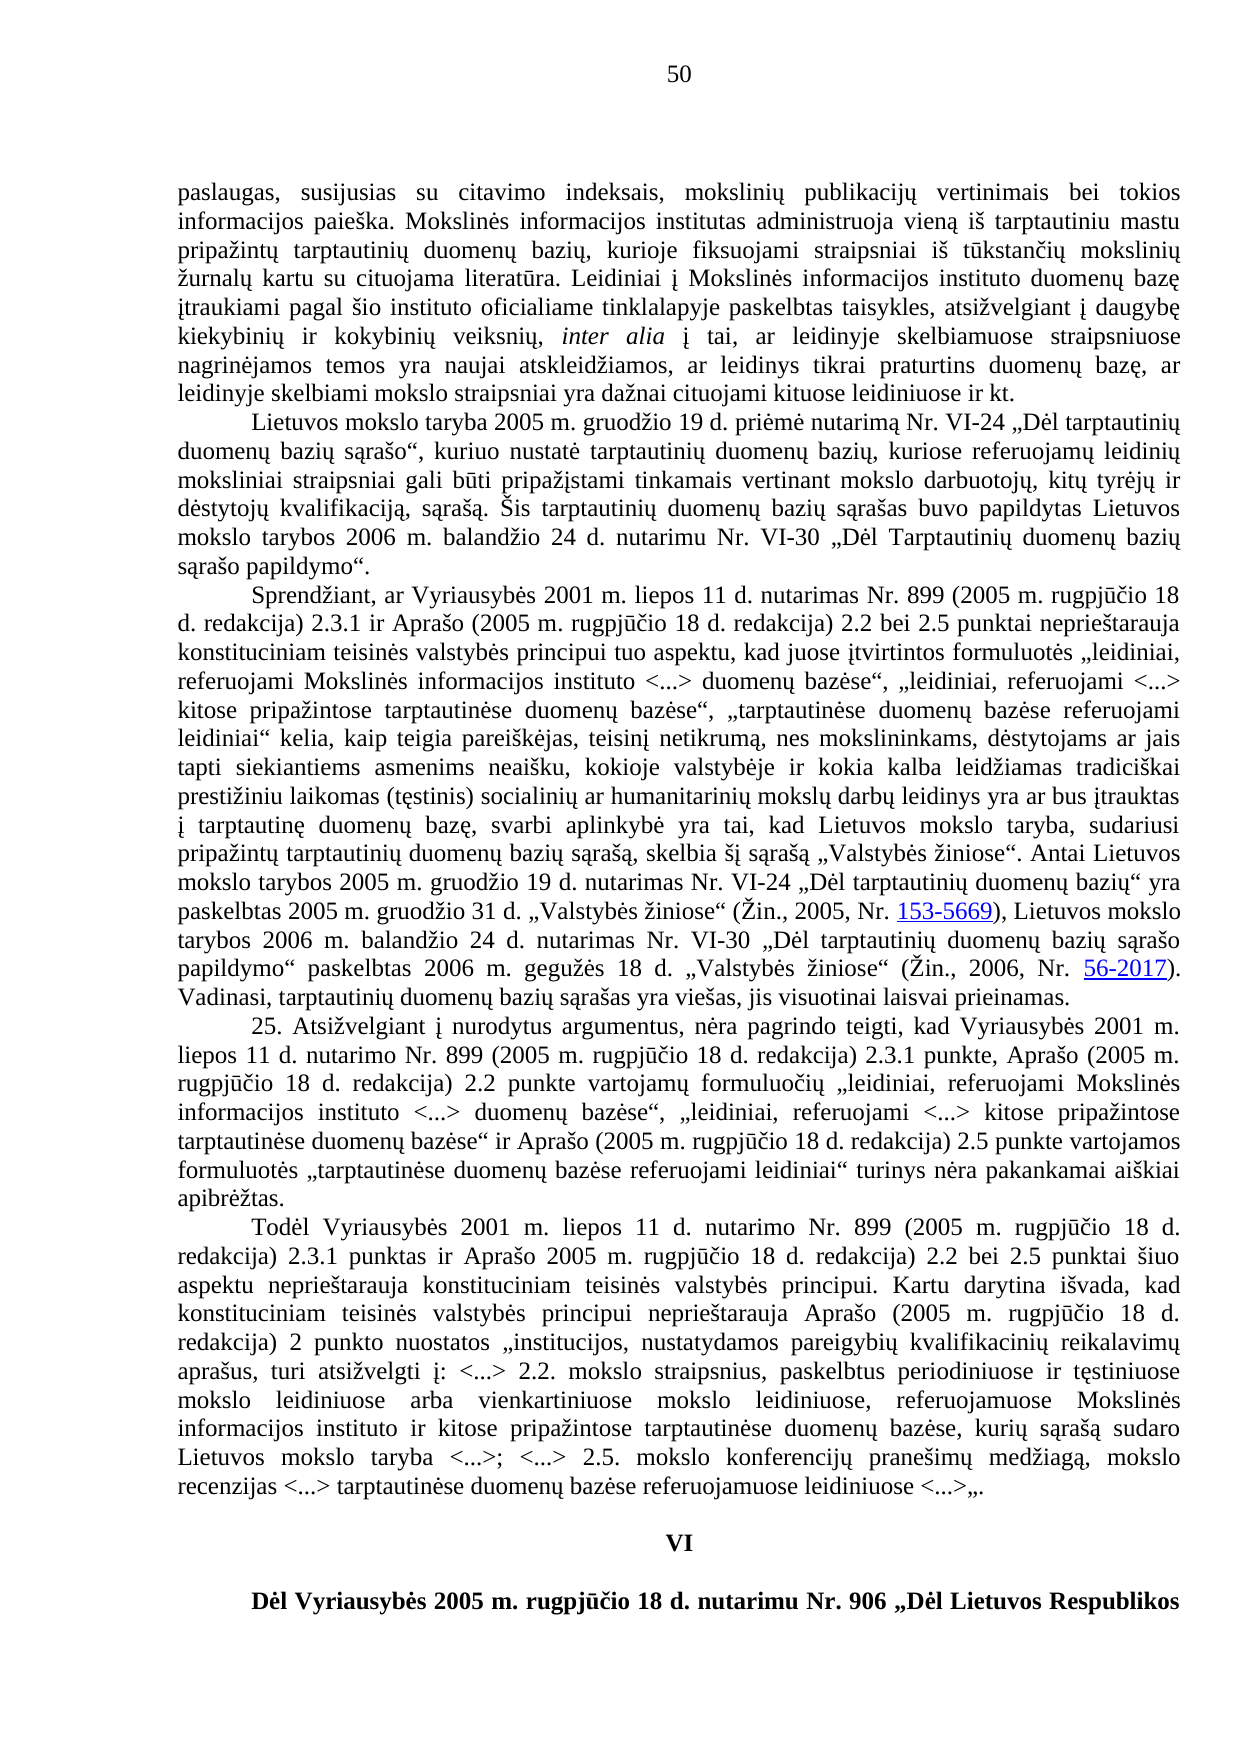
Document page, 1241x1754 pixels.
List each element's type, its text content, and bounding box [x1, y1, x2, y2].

text paslaugas, susijusias su citavimo indeksais, mokslinių publikacijų vertinimais bei tokios informacijos paieška. Mokslinės informacijos institutas administruoja vieną iš tarptautiniu mastu pripažintų tarptautinių duomenų bazių, kurioje fiksuojami straipsniai iš tūkstančių mokslinių žurnalų kartu su cituojama literatūra. Leidiniai į Mokslinės informacijos instituto duomenų bazę įtraukiami pagal šio instituto oficialiame tinklalapyje paskelbtas taisykles, atsižvelgiant į daugybę kiekybinių ir kokybinių veiksnių, inter alia į tai, ar leidinyje skelbiamuose straipsniuose nagrinėjamos temos yra naujai atskleidžiamos, ar leidinys tikrai praturtins duomenų bazę, ar leidinyje skelbiami mokslo straipsniai yra dažnai cituojami kituose leidiniuose ir kt. [177, 177, 1181, 407]
text VI [177, 1528, 1181, 1557]
text Dėl Vyriausybės 2005 m. rugpjūčio 18 d. nutarimu Nr. 906 „Dėl Lietuvos Respublikos [177, 1586, 1181, 1615]
text Sprendžiant, ar Vyriausybės 2001 m. liepos 11 d. nutarimas Nr. 899 (2005 m. rugpjūčio 18 d. redakcija) 2.3.1 ir Aprašo (2005 m. rugpjūčio 18 d. redakcija) 2.2 bei 2.5 punktai neprieštarauja konstituciniam teisinės valstybės principui tuo aspektu, kad juose įtvirtintos formuluotės „leidiniai, referuojami Mokslinės informacijos instituto <...> duomenų bazėse“, „leidiniai, referuojami <...> kitose pripažintose tarptautinėse duomenų bazėse“, „tarptautinėse duomenų bazėse referuojami leidiniai“ kelia, kaip teigia pareiškėjas, teisinį netikrumą, nes mokslininkams, dėstytojams ar jais tapti siekiantiems asmenims neaišku, kokioje valstybėje ir kokia kalba leidžiamas tradiciškai prestižiniu laikomas (tęstinis) socialinių ar humanitarinių mokslų darbų leidinys yra ar bus įtrauktas į tarptautinę duomenų bazę, svarbi aplinkybė yra tai, kad Lietuvos mokslo taryba, sudariusi pripažintų tarptautinių duomenų bazių sąrašą, skelbia šį sąrašą „Valstybės žiniose“. Antai Lietuvos mokslo tarybos 2005 m. gruodžio 19 d. nutarimas Nr. VI-24 „Dėl tarptautinių duomenų bazių“ yra paskelbtas 2005 m. gruodžio 31 d. „Valstybės žiniose“ (Žin., 2005, Nr. 153-5669), Lietuvos mokslo tarybos 2006 m. balandžio 24 d. nutarimas Nr. VI-30 „Dėl tarptautinių duomenų bazių sąrašo papildymo“ paskelbtas 2006 m. gegužės 18 d. „Valstybės žiniose“ (Žin., 2006, Nr. 56-2017). Vadinasi, tarptautinių duomenų bazių sąrašas yra viešas, jis visuotinai laisvai prieinamas. [177, 580, 1181, 1011]
text Lietuvos mokslo taryba 2005 m. gruodžio 19 d. priėmė nutarimą Nr. VI-24 „Dėl tarptautinių duomenų bazių sąrašo“, kuriuo nustatė tarptautinių duomenų bazių, kuriose referuojamų leidinių moksliniai straipsniai gali būti pripažįstami tinkamais vertinant mokslo darbuotojų, kitų tyrėjų ir dėstytojų kvalifikaciją, sąrašą. Šis tarptautinių duomenų bazių sąrašas buvo papildytas Lietuvos mokslo tarybos 2006 m. balandžio 24 d. nutarimu Nr. VI-30 „Dėl Tarptautinių duomenų bazių sąrašo papildymo“. [177, 407, 1181, 580]
text Todėl Vyriausybės 2001 m. liepos 11 d. nutarimo Nr. 899 (2005 m. rugpjūčio 18 d. redakcija) 2.3.1 punktas ir Aprašo 2005 m. rugpjūčio 18 d. redakcija) 2.2 bei 2.5 punktai šiuo aspektu neprieštarauja konstituciniam teisinės valstybės principui. Kartu darytina išvada, kad konstituciniam teisinės valstybės principui neprieštarauja Aprašo (2005 m. rugpjūčio 18 d. redakcija) 2 punkto nuostatos „institucijos, nustatydamos pareigybių kvalifikacinių reikalavimų aprašus, turi atsižvelgti į: <...> 2.2. mokslo straipsnius, paskelbtus periodiniuose ir tęstiniuose mokslo leidiniuose arba vienkartiniuose mokslo leidiniuose, referuojamuose Mokslinės informacijos instituto ir kitose pripažintose tarptautinėse duomenų bazėse, kurių sąrašą sudaro Lietuvos mokslo taryba <...>; <...> 2.5. mokslo konferencijų pranešimų medžiagą, mokslo recenzijas <...> tarptautinėse duomenų bazėse referuojamuose leidiniuose <...>„. [177, 1212, 1181, 1500]
text 25. Atsižvelgiant į nurodytus argumentus, nėra pagrindo teigti, kad Vyriausybės 2001 m. liepos 11 d. nutarimo Nr. 899 (2005 m. rugpjūčio 18 d. redakcija) 2.3.1 punkte, Aprašo (2005 m. rugpjūčio 18 d. redakcija) 2.2 punkte vartojamų formuluočių „leidiniai, referuojami Mokslinės informacijos instituto <...> duomenų bazėse“, „leidiniai, referuojami <...> kitose pripažintose tarptautinėse duomenų bazėse“ ir Aprašo (2005 m. rugpjūčio 18 d. redakcija) 2.5 punkte vartojamos formuluotės „tarptautinėse duomenų bazėse referuojami leidiniai“ turinys nėra pakankamai aiškiai apibrėžtas. [177, 1011, 1181, 1212]
